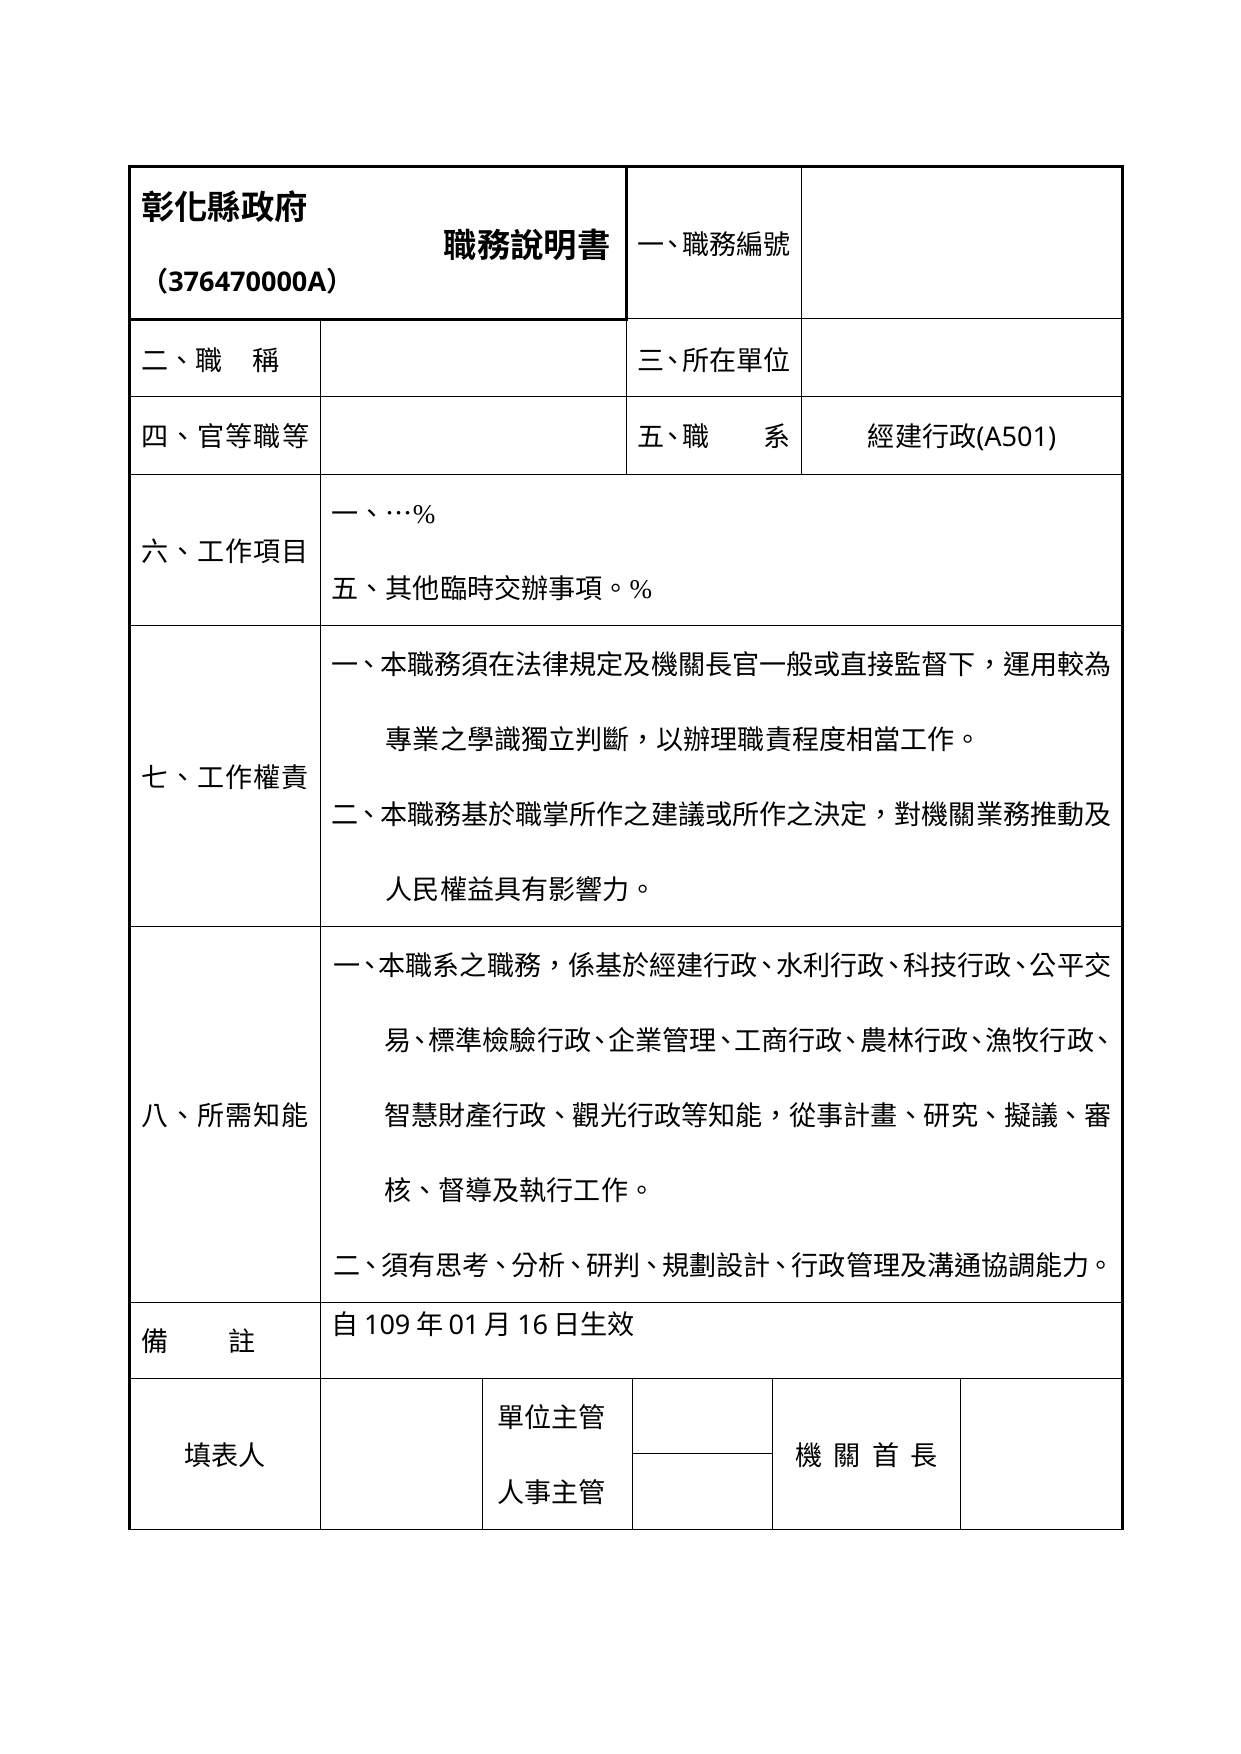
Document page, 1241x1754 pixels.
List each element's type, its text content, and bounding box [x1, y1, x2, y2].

table_cell 四、官等職等 [131, 397, 320, 473]
table_header 一、職務編號 [628, 168, 801, 318]
table_cell 備註 [131, 1303, 320, 1378]
table_cell 五、職 系 [627, 397, 801, 473]
table_cell [633, 1379, 772, 1453]
table_cell [633, 1454, 772, 1529]
table_cell 機關首長 [773, 1379, 960, 1529]
table_cell 自109年01月16日生效 [321, 1303, 1121, 1378]
table_cell [961, 1379, 1121, 1529]
table_cell 六、工作項目 [131, 475, 320, 624]
table_cell 一、本職務須在法律規定及機關長官一般或直接監督下，運用較為專業之學識獨立判斷，以辦理職責程度相當工作。 二、本職務基於職掌所作之建議或所作之決定，對機關業務推動及人民權益具有影響力。 [321, 626, 1121, 926]
table_cell 一、…% 五、其他臨時交辦事項。% [321, 475, 1121, 624]
table_cell 經建行政(A501) [802, 397, 1121, 473]
table_cell 八、所需知能 [131, 927, 320, 1302]
table_cell [321, 1379, 482, 1529]
table_header [802, 168, 1121, 318]
table_cell 填表人 [131, 1379, 320, 1529]
table_header 彰化縣政府 （376470000A） [131, 168, 432, 318]
table_cell 二、職 稱 [131, 321, 320, 396]
table_cell [321, 397, 626, 473]
table_cell [802, 319, 1121, 396]
table_cell 單位主管人事主管 [483, 1379, 632, 1529]
table_cell 一、本職系之職務，係基於經建行政、水利行政、科技行政、公平交易、標準檢驗行政、企業管理、工商行政、農林行政、漁牧行政、智慧財產行政、觀光行政等知能，從事計畫、研究、擬議、審核、督導及執行工作。 二、須有思考、分析、研判、規劃設計、行政管理及溝通協調能力。 [321, 927, 1121, 1302]
table_header 職務說明書 [433, 168, 625, 318]
table_cell 七、工作權責 [131, 626, 320, 926]
table_cell [321, 321, 626, 396]
table_cell 三、所在單位 [627, 319, 801, 396]
